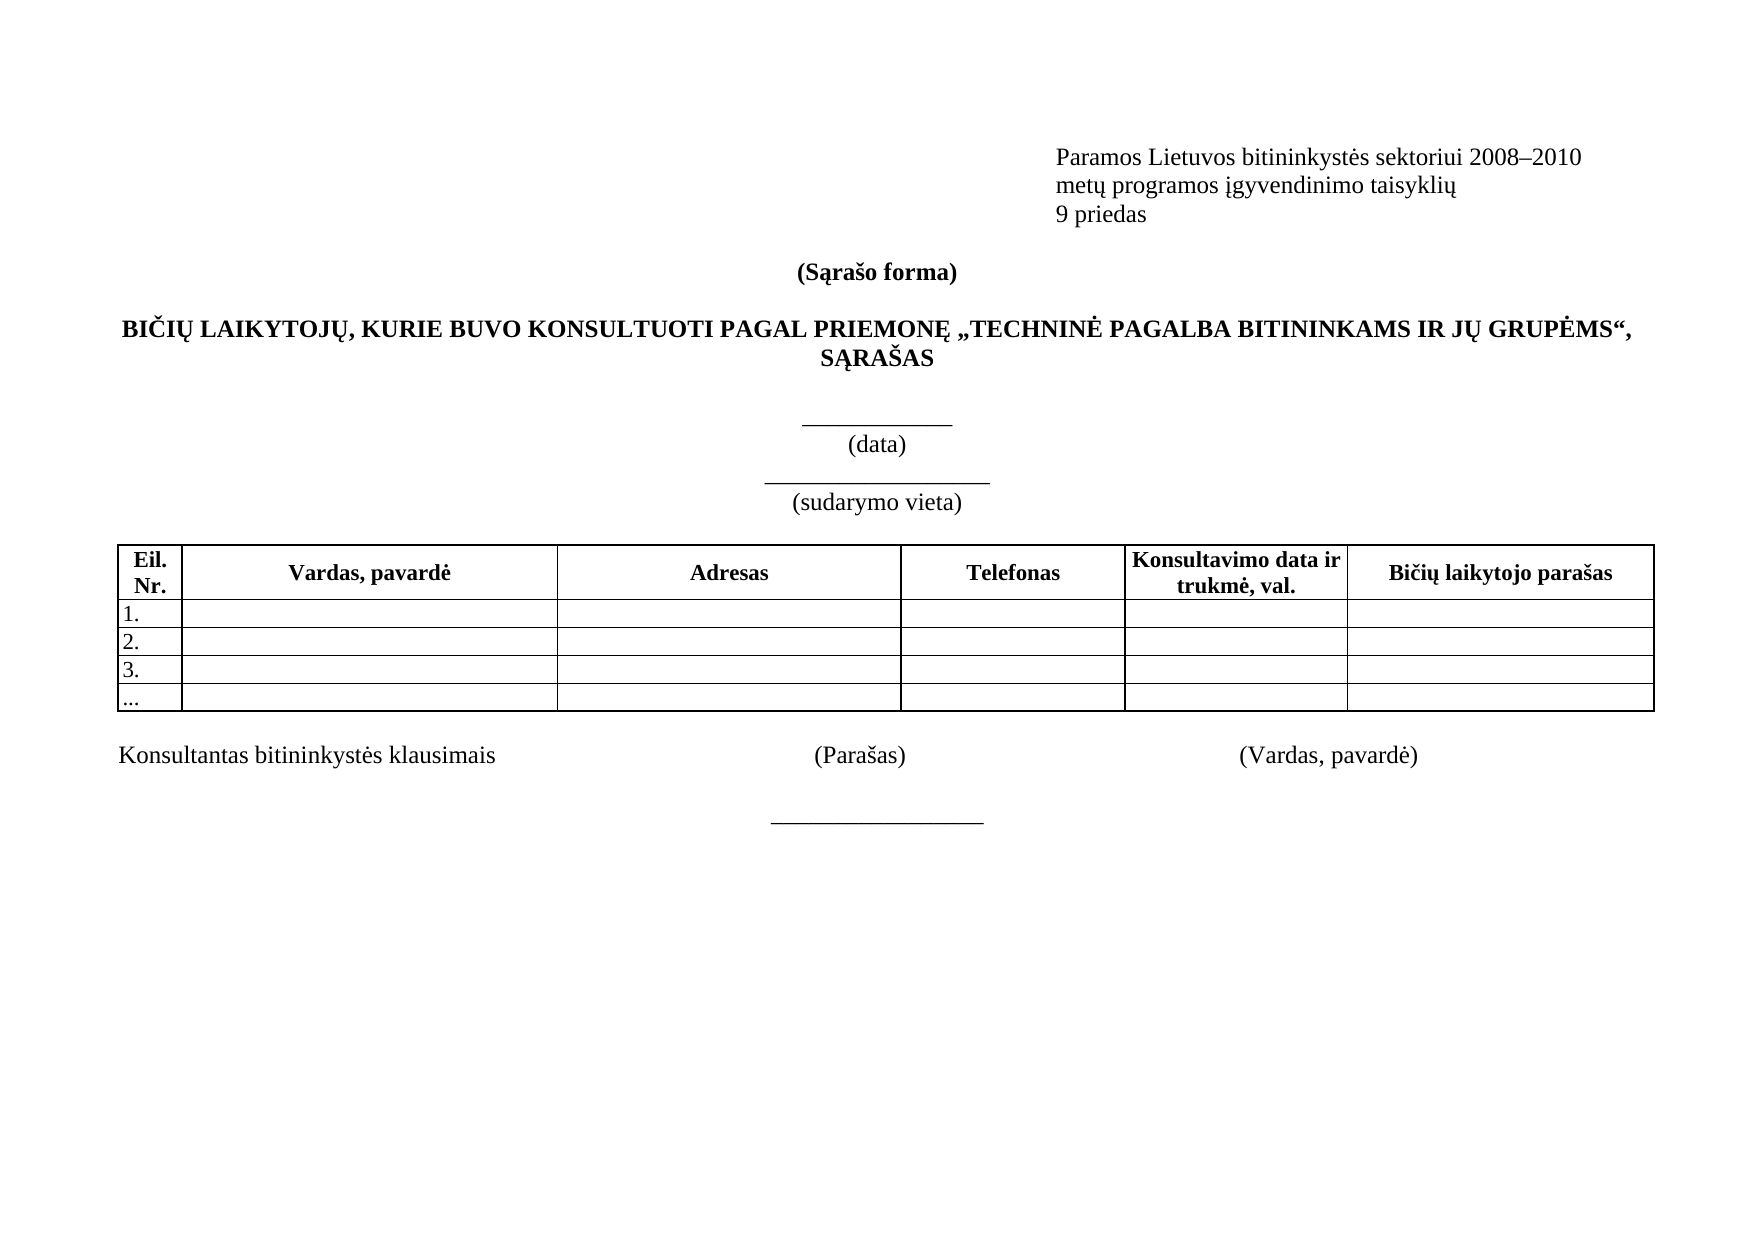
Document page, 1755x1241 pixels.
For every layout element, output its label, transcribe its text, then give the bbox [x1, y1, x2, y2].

table_cell [1343, 656, 1347, 682]
table_cell [1649, 600, 1653, 627]
text __________________ [118, 458, 1636, 487]
text ____________ [118, 401, 1636, 429]
table_header Vardas, pavardė [183, 546, 557, 599]
table_cell [1343, 600, 1347, 627]
table_cell [1649, 684, 1653, 710]
text (Sąrašo forma) [118, 257, 1636, 286]
table_cell [1649, 656, 1653, 682]
table_cell [553, 684, 557, 710]
table_cell [1649, 628, 1653, 654]
table_header Adresas [558, 546, 900, 599]
text _________________ [118, 798, 1636, 827]
table_cell [1343, 684, 1347, 710]
table_header Bičių laikytojo parašas [1348, 546, 1653, 599]
text Konsultantas bitininkystės klausimais (Parašas) (Vardas, pavardė) [118, 741, 1636, 769]
text BIČIŲ LAIKYTOJŲ, KURIE BUVO KONSULTUOTI PAGAL PRIEMONĘ „TECHNINĖ PAGALBA BITININKAMS IR JŲ GRUPĖMS“, [118, 314, 1636, 343]
table_cell [553, 600, 557, 627]
text SĄRAŠAS [118, 343, 1636, 372]
table_header Telefonas [902, 546, 1124, 599]
text 9 priedas [1056, 199, 1596, 228]
table_cell [553, 628, 557, 654]
table_cell [1343, 628, 1347, 654]
table_cell [553, 656, 557, 682]
text Paramos Lietuvos bitininkystės sektoriui 2008–2010 metų programos įgyvendinimo taisyklių [1056, 142, 1596, 199]
text (sudarymo vieta) [118, 487, 1636, 516]
text (data) [118, 429, 1636, 458]
